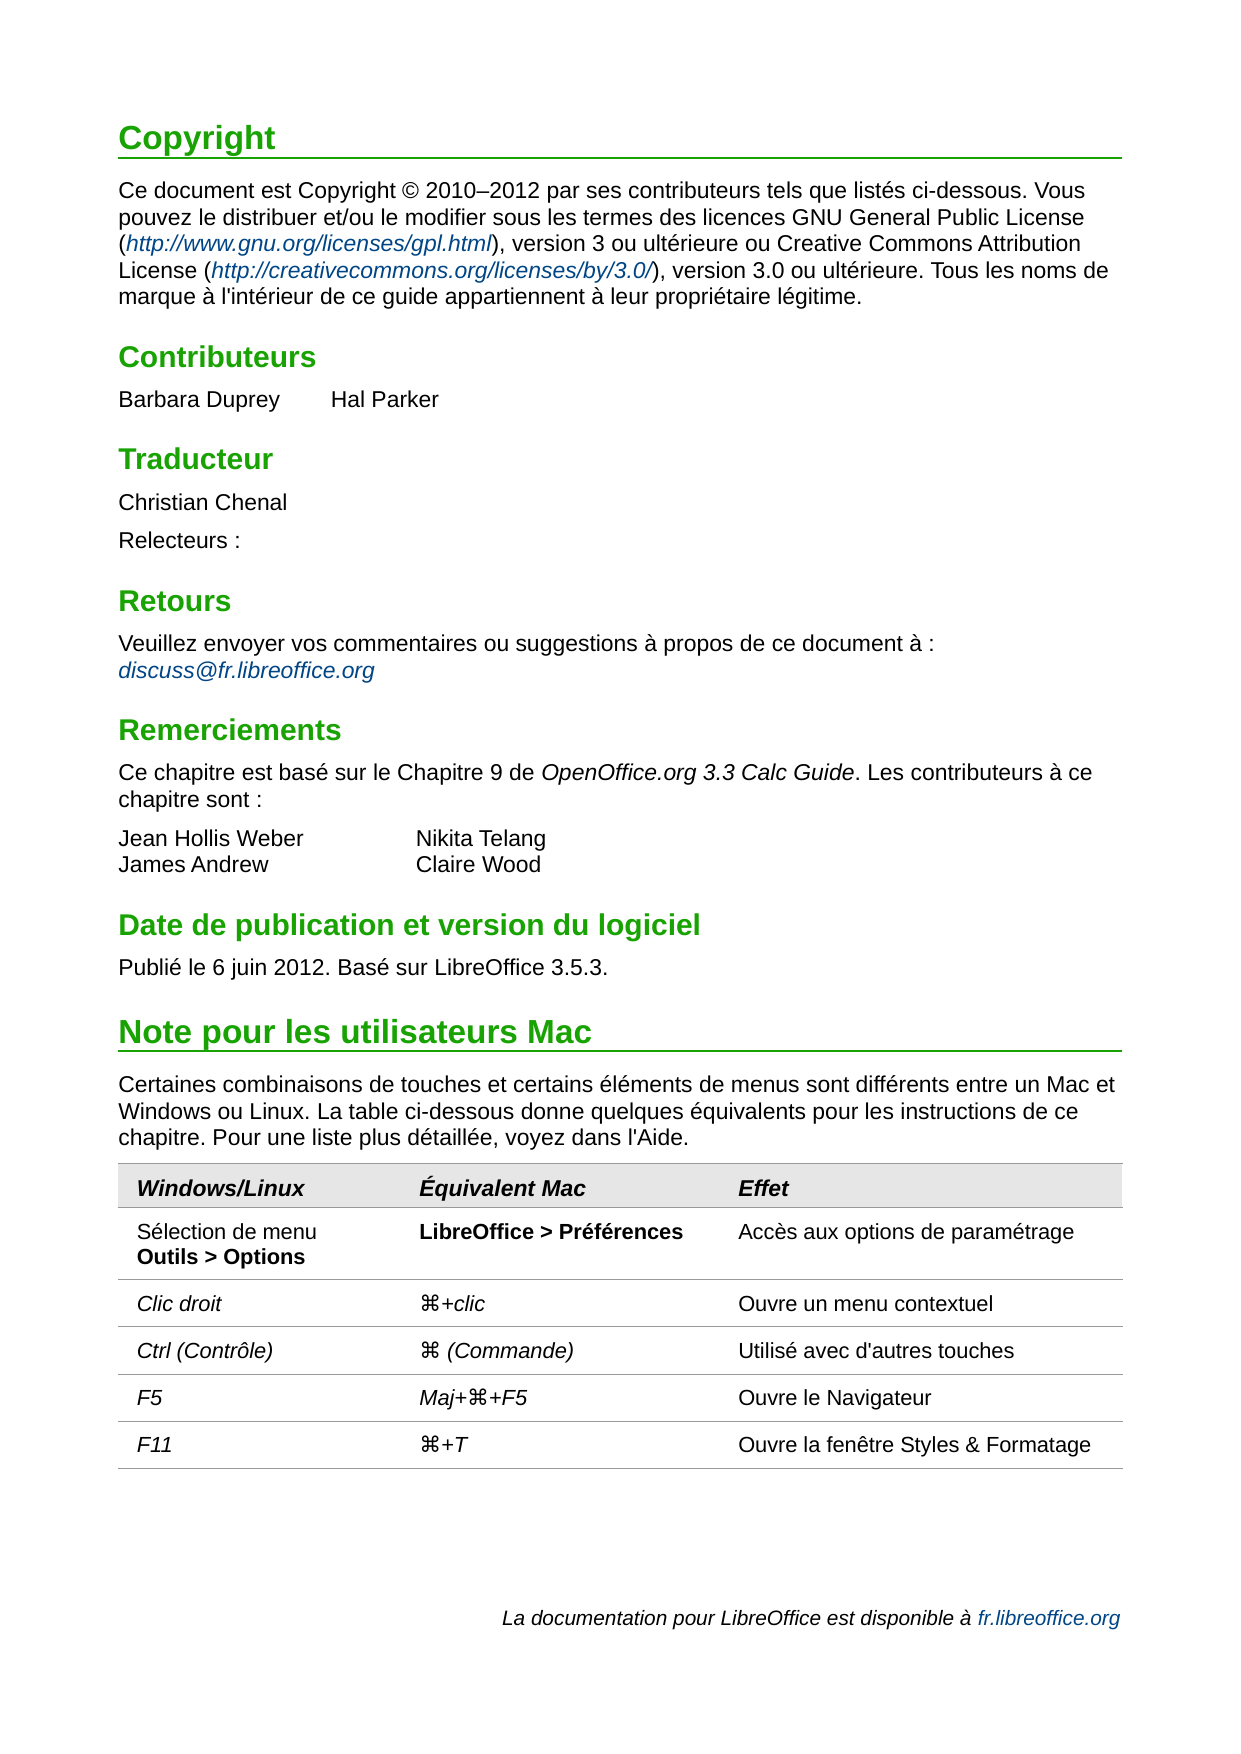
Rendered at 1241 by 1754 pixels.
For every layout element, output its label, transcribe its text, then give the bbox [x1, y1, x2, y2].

table_cell Utilisé avec d'autres touches [720, 1327, 1122, 1373]
text Certaines combinaisons de touches et certains éléments de menus sont différents entre un Mac et Windows ou Linux. La table ci-dessous donne quelques équivalents pour les instructions de ce chapitre. Pour une liste plus détaillée, voyez dans l'Aide. [118, 1071, 1122, 1150]
table_cell Ouvre le Navigateur [720, 1375, 1122, 1421]
table_cell z+clic [401, 1280, 719, 1326]
table_cell Clic droit [118, 1280, 401, 1326]
text Retours [118, 583, 1122, 618]
table_cell z+T [401, 1422, 719, 1468]
text Publié le 6 juin 2012. Basé sur LibreOffice 3.5.3. [118, 954, 1122, 980]
text Barbara Duprey Hal Parker [118, 386, 1122, 412]
table_header Équivalent Mac [401, 1164, 719, 1207]
table_header Effet [720, 1164, 1122, 1207]
table_cell F5 [118, 1375, 401, 1421]
table_header Windows/Linux [118, 1164, 401, 1207]
subtitle Copyright [118, 118, 1122, 157]
table_cell Maj+z+F5 [401, 1375, 719, 1421]
text Remerciements [118, 712, 1122, 747]
text Jean Hollis Weber Nikita Telang James Andrew Claire Wood [118, 824, 1122, 877]
text Ce chapitre est basé sur le Chapitre 9 de OpenOffice.org 3.3 Calc Guide. Les contributeurs à ce chapitre sont : [118, 759, 1122, 812]
table_cell LibreOffice > Préférences [401, 1208, 719, 1279]
table_cell z (Commande) [401, 1327, 719, 1373]
text Contributeurs [118, 339, 1122, 373]
table_cell Ouvre un menu contextuel [720, 1280, 1122, 1326]
subtitle Note pour les utilisateurs Mac [118, 1012, 1122, 1050]
table_cell Sélection de menu Outils > Options [118, 1208, 401, 1279]
text Relecteurs : [118, 527, 1122, 554]
table_cell Accès aux options de paramétrage [720, 1208, 1122, 1279]
table_cell F11 [118, 1422, 401, 1468]
text Traducteur [118, 442, 1122, 476]
text Christian Chenal [118, 488, 1122, 515]
text Ce document est Copyright © 2010–2012 par ses contributeurs tels que listés ci-dessous. Vous pouvez le distribuer et/ou le modifier sous les termes des licences GNU General Public License (http://www.gnu.org/licenses/gpl.html), version 3 ou ultérieure ou Creative Commons Attribution License (http://creativecommons.org/licenses/by/3.0/), version 3.0 ou ultérieure. Tous les noms de marque à l'intérieur de ce guide appartiennent à leur propriétaire légitime. [118, 177, 1122, 309]
text Date de publication et version du logiciel [118, 907, 1122, 941]
table_cell Ctrl (Contrôle) [118, 1327, 401, 1373]
table_cell Ouvre la fenêtre Styles & Formatage [720, 1422, 1122, 1468]
text Veuillez envoyer vos commentaires ou suggestions à propos de ce document à : discuss@fr.libreoffice.org [118, 630, 1122, 683]
